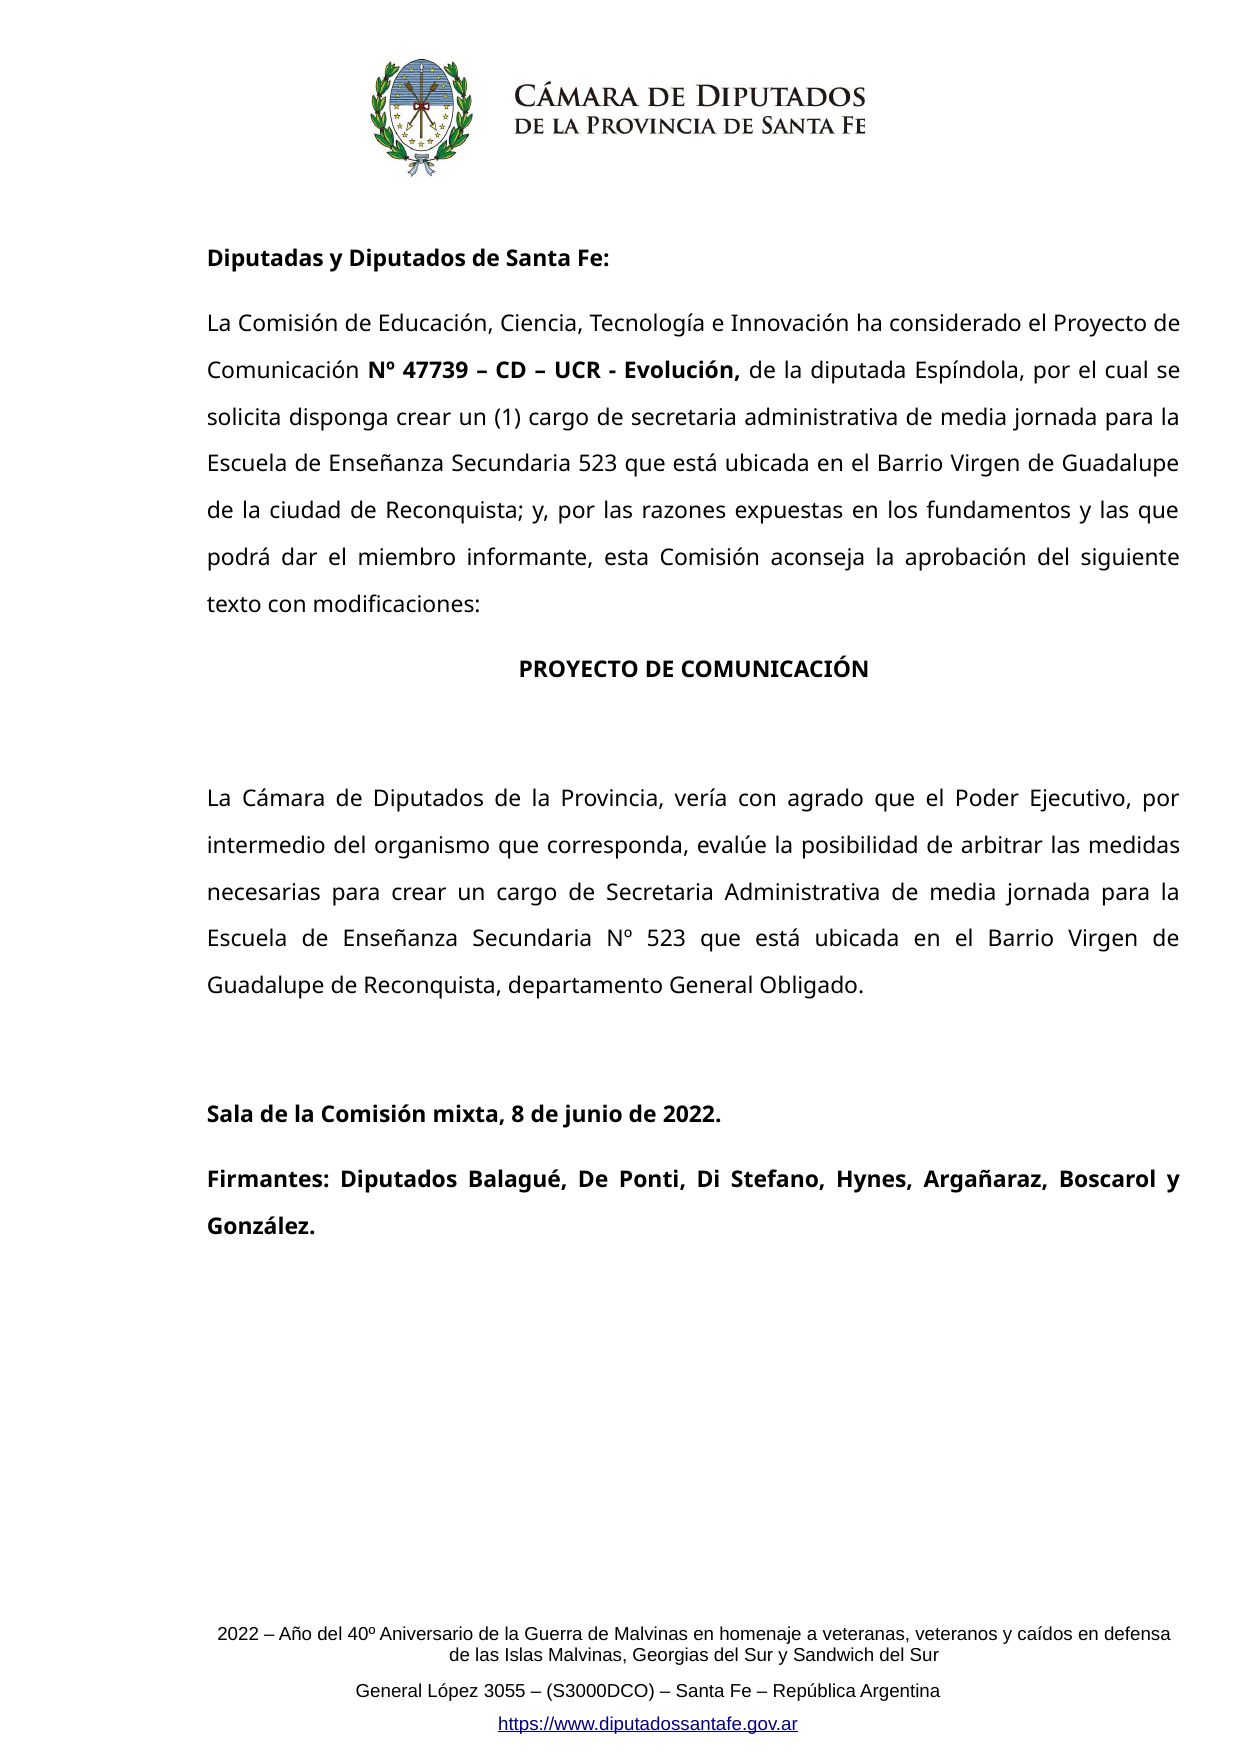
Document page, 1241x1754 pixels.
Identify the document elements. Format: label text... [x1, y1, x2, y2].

text Firmantes: Diputados Balagué, De Ponti, Di Stefano, Hynes, Argañaraz, Boscarol y González. [207, 1163, 1181, 1241]
picture [370, 59, 866, 181]
text La Cámara de Diputados de la Provincia, vería con agrado que el Poder Ejecutivo, por intermedio del organismo que corresponda, evalúe la posibilidad de arbitrar las medidas necesarias para crear un cargo de Secretaria Administrativa de media jornada para la Escuela de Enseñanza Secundaria Nº 523 que está ubicada en el Barrio Virgen de Guadalupe de Reconquista, departamento General Obligado. [207, 782, 1181, 1001]
text Diputadas y Diputados de Santa Fe: [207, 242, 1181, 273]
text La Comisión de Educación, Ciencia, Tecnología e Innovación ha considerado el Proyecto de Comunicación Nº 47739 – CD – UCR - Evolución, de la diputada Espíndola, por el cual se solicita disponga crear un (1) cargo de secretaria administrativa de media jornada para la Escuela de Enseñanza Secundaria 523 que está ubicada en el Barrio Virgen de Guadalupe de la ciudad de Reconquista; y, por las razones expuestas en los fundamentos y las que podrá dar el miembro informante, esta Comisión aconseja la aprobación del siguiente texto con modificaciones: [207, 307, 1181, 619]
text PROYECTO DE COMUNICACIÓN [207, 653, 1181, 684]
text Sala de la Comisión mixta, 8 de junio de 2022. [207, 1098, 1181, 1130]
